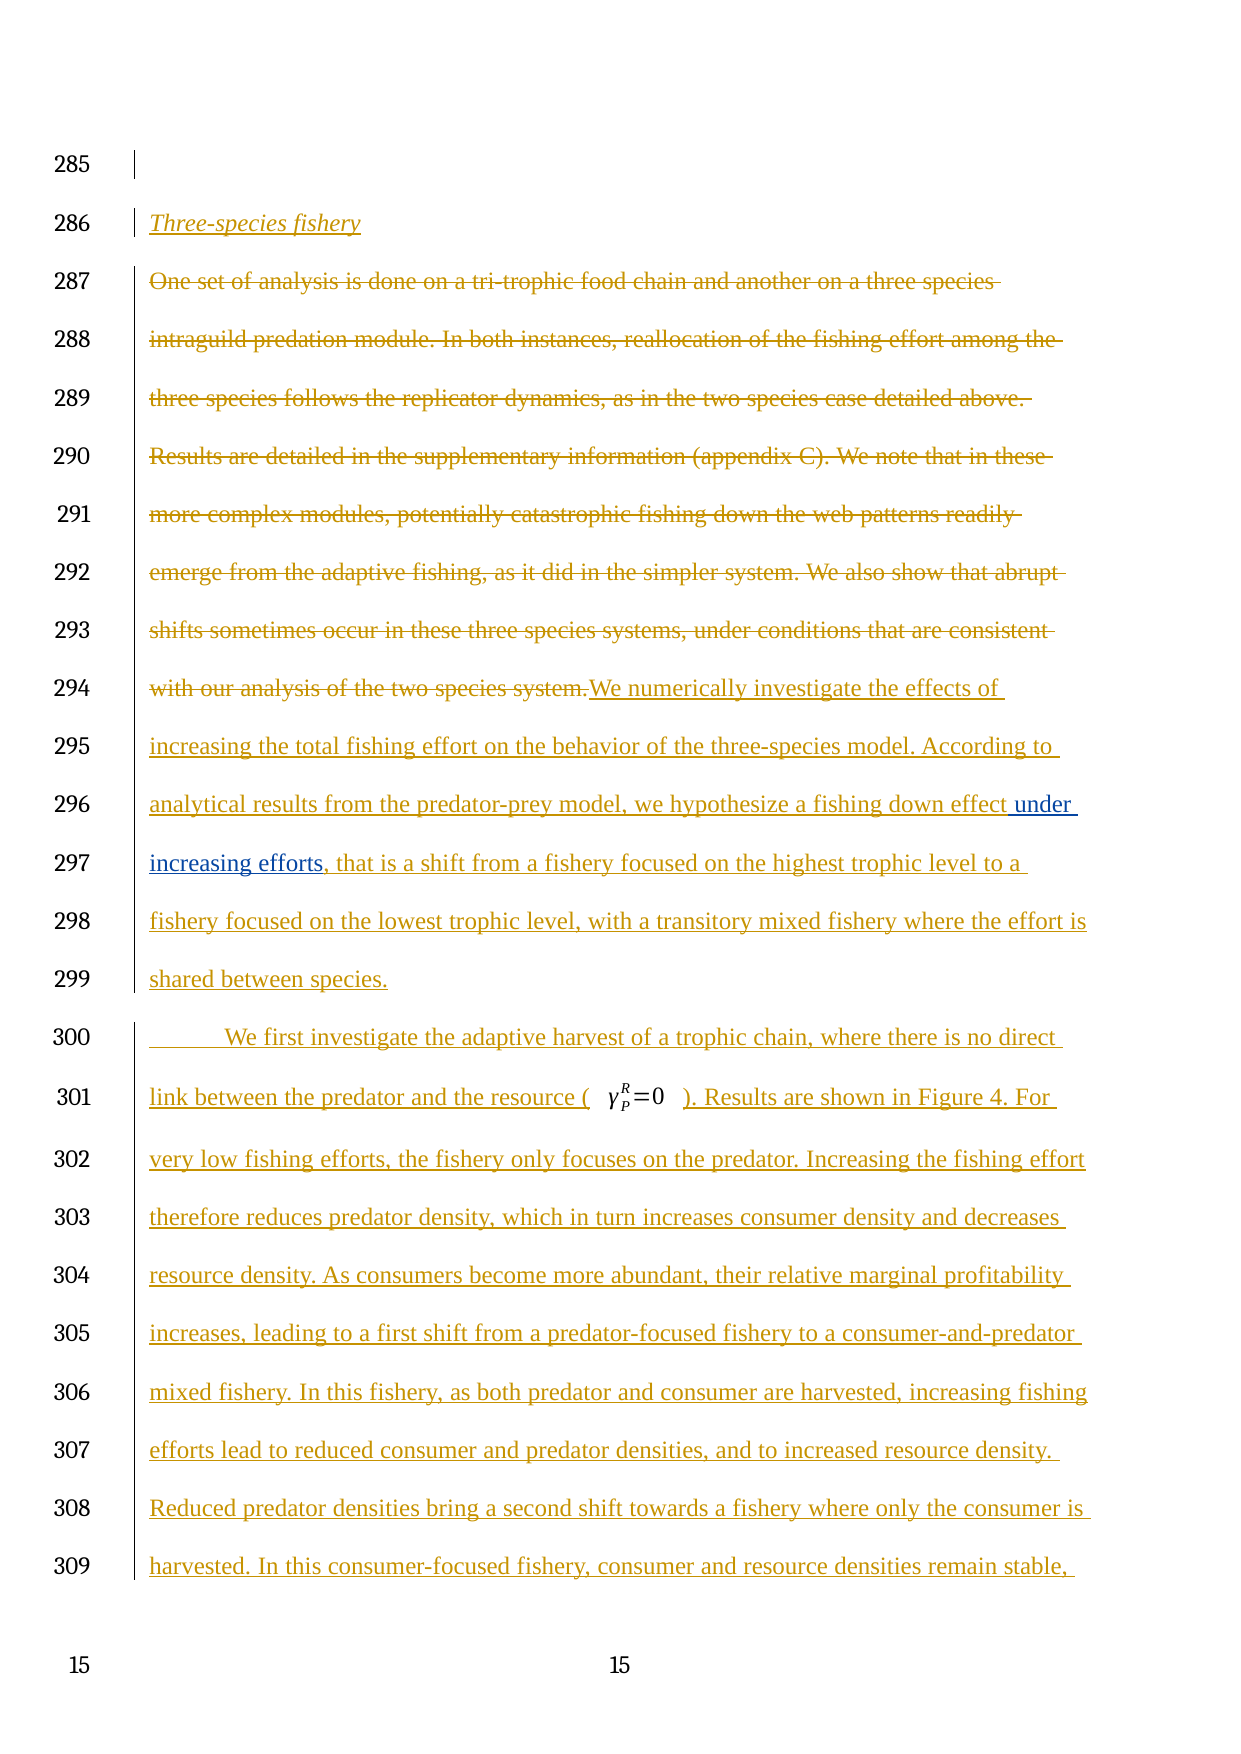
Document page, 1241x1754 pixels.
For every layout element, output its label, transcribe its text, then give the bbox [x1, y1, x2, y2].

text harvested. In this consumer-focused fishery, consumer and resource densities remain stable, [149, 1519, 1091, 1580]
text We first investigate the adaptive harvest of a trophic chain, where there is no direct link between the predator and the resource (). Results are shown in Figure 4. For very low fishing efforts, the fishery only focuses on the predator. Increasing the fishing effort therefore reduces predator density, which in turn increases consumer density and decreases resource density. As consumers become more abundant, their relative marginal profitability increases, leading to a first shift from a predator-focused fishery to a consumer-and-predator mixed fishery. In this fishery, as both predator and consumer are harvested, increasing fishing efforts lead to reduced consumer and predator densities, and to increased resource density. Reduced predator densities bring a second shift towards a fishery where only the consumer is [149, 1022, 1091, 1518]
text We numerically investigate the effects of increasing the total fishing effort on the behavior of the three-species model. According to analytical results from the predator-prey model, we hypothesize a fishing down effect under increasing efforts, that is a shift from a fishery focused on the highest trophic level to a fishery focused on the lowest trophic level, with a transitory mixed fishery where the effort is shared between species. [149, 266, 1091, 993]
text Three-species fishery [149, 208, 1091, 237]
